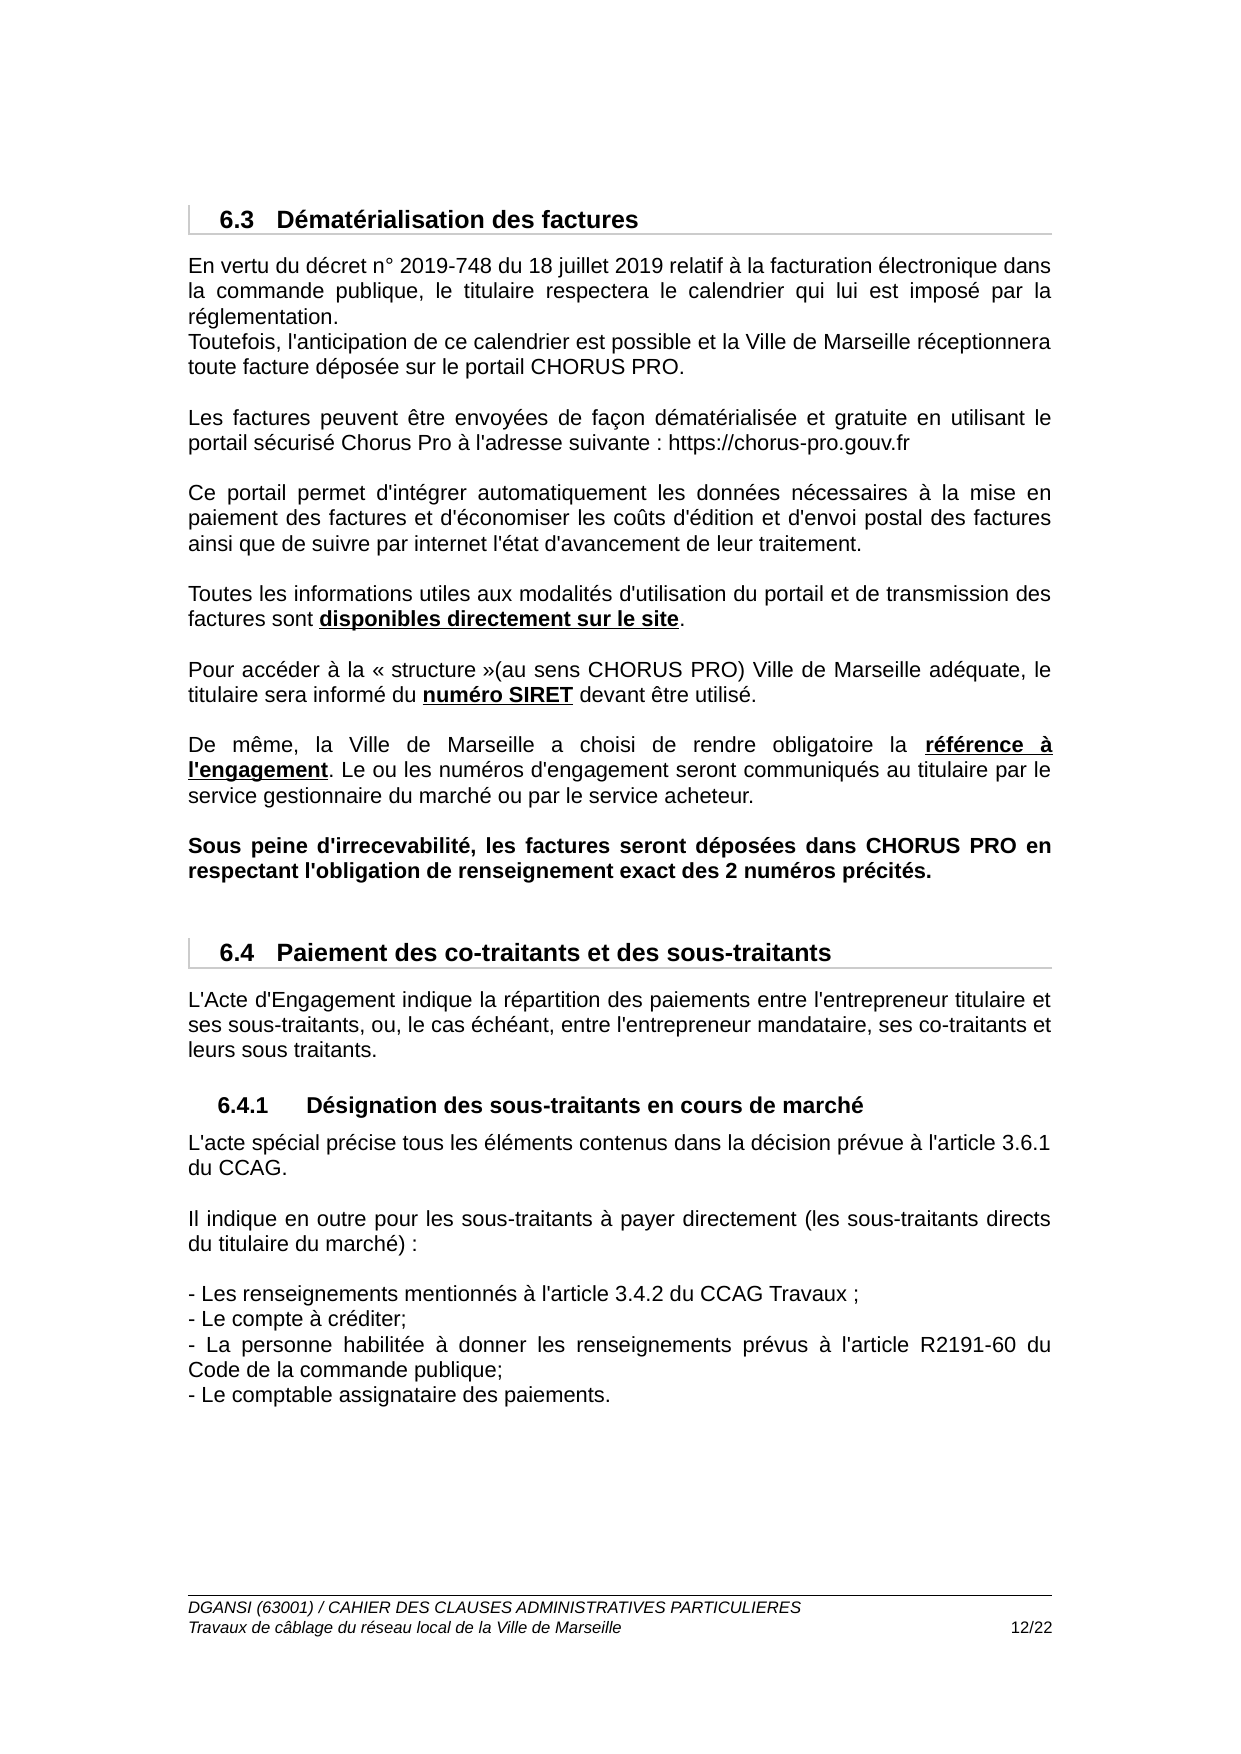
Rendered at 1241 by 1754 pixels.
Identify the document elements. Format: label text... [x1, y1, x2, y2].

text L'Acte d'Engagement indique la répartition des paiements entre l'entrepreneur titulaire et ses sous-traitants, ou, le cas échéant, entre l'entrepreneur mandataire, ses co-traitants et leurs sous traitants. [188, 987, 1052, 1062]
text Toutefois, l'anticipation de ce calendrier est possible et la Ville de Marseille réceptionnera toute facture déposée sur le portail CHORUS PRO. [188, 329, 1052, 379]
text - Le comptable assignataire des paiements. [188, 1382, 1052, 1407]
text - La personne habilitée à donner les renseignements prévus à l'article R2191-60 du Code de la commande publique; [188, 1331, 1052, 1382]
subtitle Désignation des sous-traitants en cours de marché [188, 1092, 1052, 1118]
text - Le compte à créditer; [188, 1306, 1052, 1331]
text L'acte spécial précise tous les éléments contenus dans la décision prévue à l'article 3.6.1 du CCAG. [188, 1130, 1052, 1180]
text De même, la Ville de Marseille a choisi de rendre obligatoire la référence à l'engagement. Le ou les numéros d'engagement seront communiqués au titulaire par le service gestionnaire du marché ou par le service acheteur. [188, 732, 1052, 808]
subtitle Paiement des co-traitants et des sous-traitants [190, 938, 1052, 967]
text Ce portail permet d'intégrer automatiquement les données nécessaires à la mise en paiement des factures et d'économiser les coûts d'édition et d'envoi postal des factures ainsi que de suivre par internet l'état d'avancement de leur traitement. [188, 480, 1052, 556]
text Il indique en outre pour les sous-traitants à payer directement (les sous-traitants directs du titulaire du marché) : [188, 1205, 1052, 1256]
subtitle Dématérialisation des factures [188, 204, 1052, 233]
text En vertu du décret n° 2019-748 du 18 juillet 2019 relatif à la facturation électronique dans la commande publique, le titulaire respectera le calendrier qui lui est imposé par la réglementation. [188, 253, 1052, 329]
text Pour accéder à la « structure »(au sens CHORUS PRO) Ville de Marseille adéquate, le titulaire sera informé du numéro SIRET devant être utilisé. [188, 656, 1052, 707]
text - Les renseignements mentionnés à l'article 3.4.2 du CCAG Travaux ; [188, 1281, 1052, 1306]
text Toutes les informations utiles aux modalités d'utilisation du portail et de transmission des factures sont disponibles directement sur le site. [188, 581, 1052, 631]
text Les factures peuvent être envoyées de façon dématérialisée et gratuite en utilisant le portail sécurisé Chorus Pro à l'adresse suivante : https://chorus-pro.gouv.fr [188, 404, 1052, 455]
text Sous peine d'irrecevabilité, les factures seront déposées dans CHORUS PRO en respectant l'obligation de renseignement exact des 2 numéros précités. [188, 833, 1052, 883]
